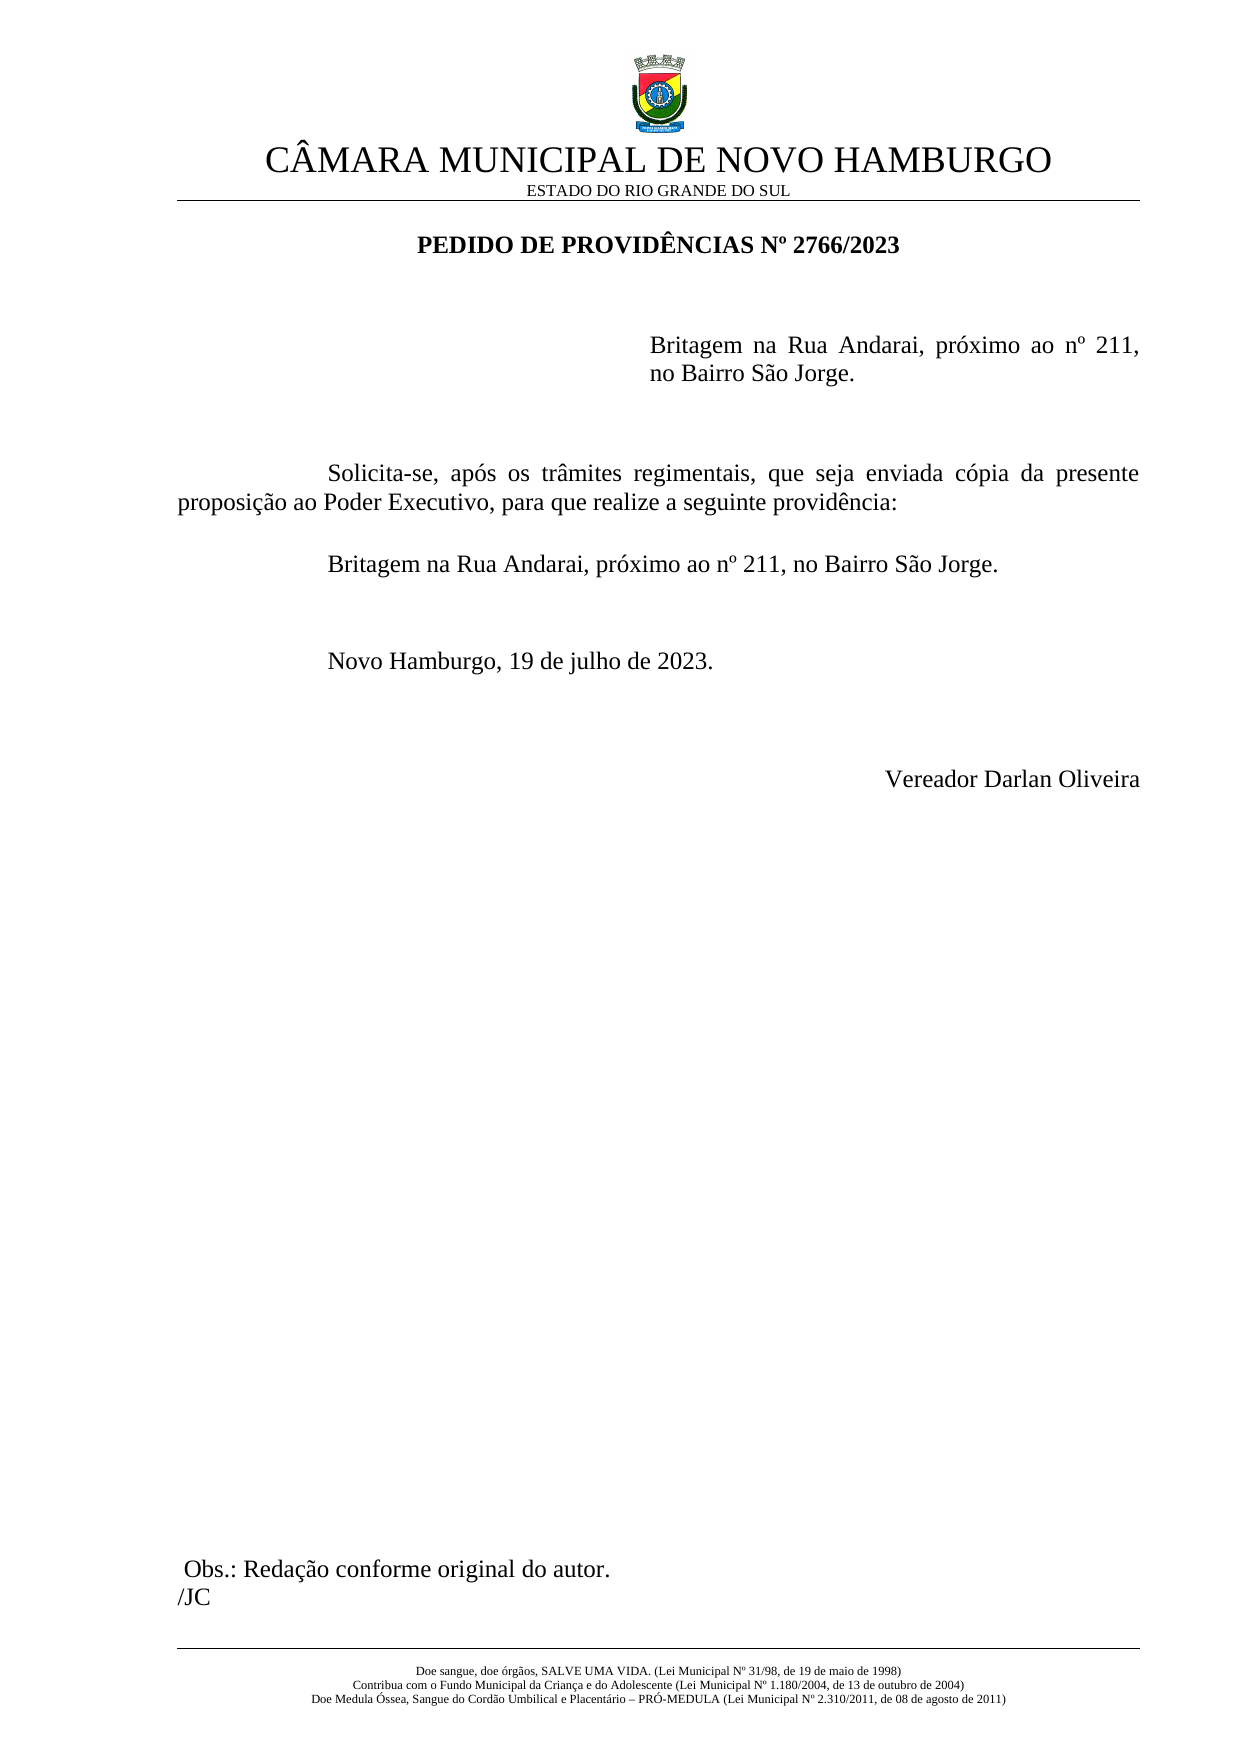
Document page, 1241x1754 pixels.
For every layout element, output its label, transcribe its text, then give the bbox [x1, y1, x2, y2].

text Vereador Darlan Oliveira [649, 764, 1140, 792]
text Obs.: Redação conforme original do autor. [177, 1554, 1140, 1582]
text Novo Hamburgo, 19 de julho de 2023. [177, 646, 1140, 675]
text Britagem na Rua Andarai, próximo ao nº 211, no Bairro São Jorge. [649, 330, 1140, 387]
text Solicita-se, após os trâmites regimentais, que seja enviada cópia da presente proposição ao Poder Executivo, para que realize a seguinte providência: [177, 458, 1140, 516]
text /JC [177, 1582, 1140, 1611]
text PEDIDO DE PROVIDÊNCIAS Nº 2766/2023 [177, 230, 1140, 259]
text Britagem na Rua Andarai, próximo ao nº 211, no Bairro São Jorge. [177, 549, 1140, 578]
picture [627, 48, 690, 137]
